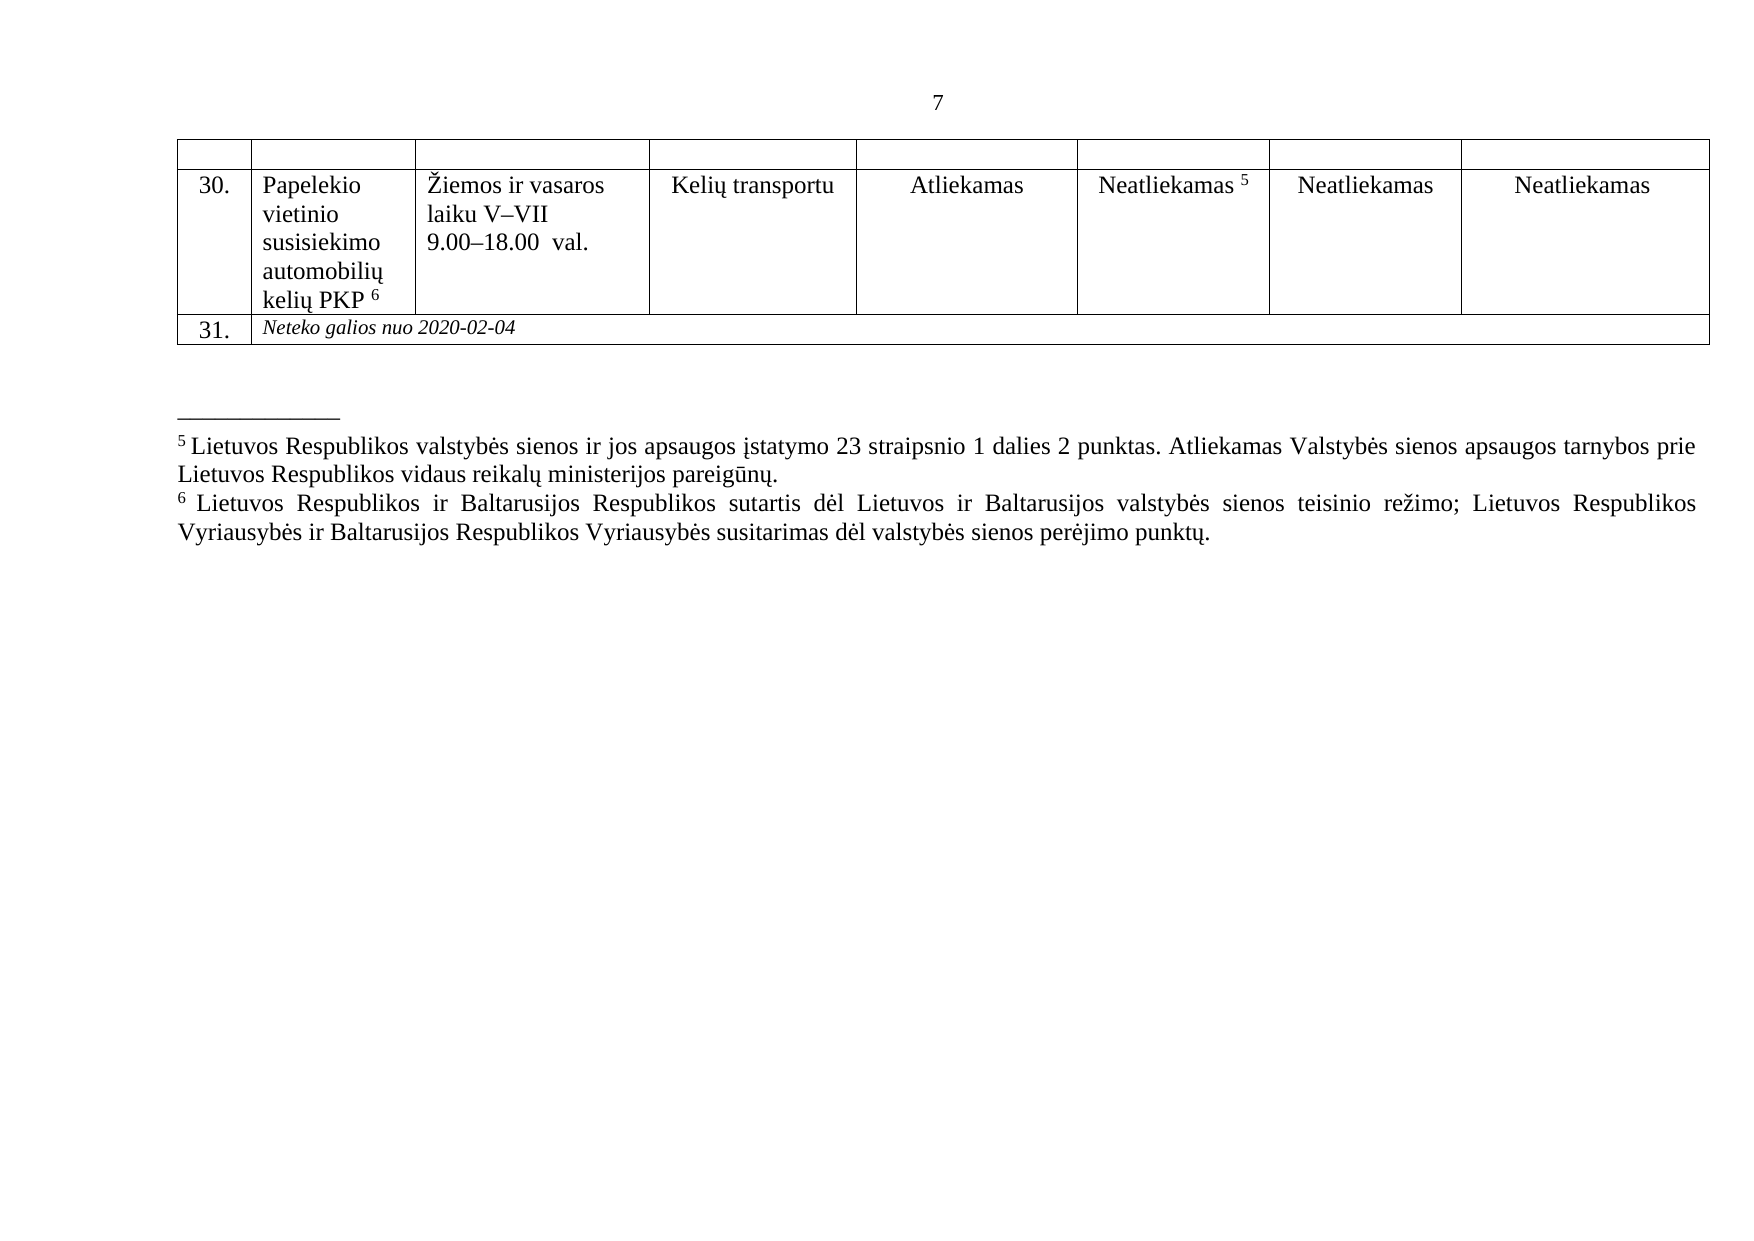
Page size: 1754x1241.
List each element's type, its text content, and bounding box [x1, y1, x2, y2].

table_cell Atliekamas [857, 170, 1077, 314]
table_cell Neatliekamas [1462, 170, 1709, 314]
table_cell [650, 140, 856, 169]
table_cell [1462, 140, 1709, 169]
table_cell [178, 140, 251, 169]
table_cell [252, 140, 415, 169]
table_cell 30. [178, 170, 251, 314]
table_cell [416, 140, 649, 169]
table_cell Papelekio vietinio susisiekimo automobilių kelių PKP 6 [252, 170, 415, 314]
text 6 Lietuvos Respublikos ir Baltarusijos Respublikos sutartis dėl Lietuvos ir Baltarusijos valstybės sienos teisinio režimo; Lietuvos Respublikos Vyriausybės ir Baltarusijos Respublikos Vyriausybės susitarimas dėl valstybės sienos perėjimo punktų. [177, 488, 1698, 546]
table_cell [1078, 140, 1269, 169]
text ––––––––––––– [177, 402, 1698, 431]
table_cell [857, 140, 1077, 169]
table_cell Neatliekamas [1270, 170, 1461, 314]
table_cell 31. [178, 315, 251, 343]
table_cell Neteko galios nuo 2020-02-04 [252, 315, 1709, 343]
text 5 Lietuvos Respublikos valstybės sienos ir jos apsaugos įstatymo 23 straipsnio 1 dalies 2 punktas. Atliekamas Valstybės sienos apsaugos tarnybos prie Lietuvos Respublikos vidaus reikalų ministerijos pareigūnų. [177, 431, 1698, 488]
table_cell Kelių transportu [650, 170, 856, 314]
table_cell [1270, 140, 1461, 169]
table_cell Neatliekamas 5 [1078, 170, 1269, 314]
table_cell Žiemos ir vasaros laiku V–VII 9.00–18.00 val. [416, 170, 649, 314]
